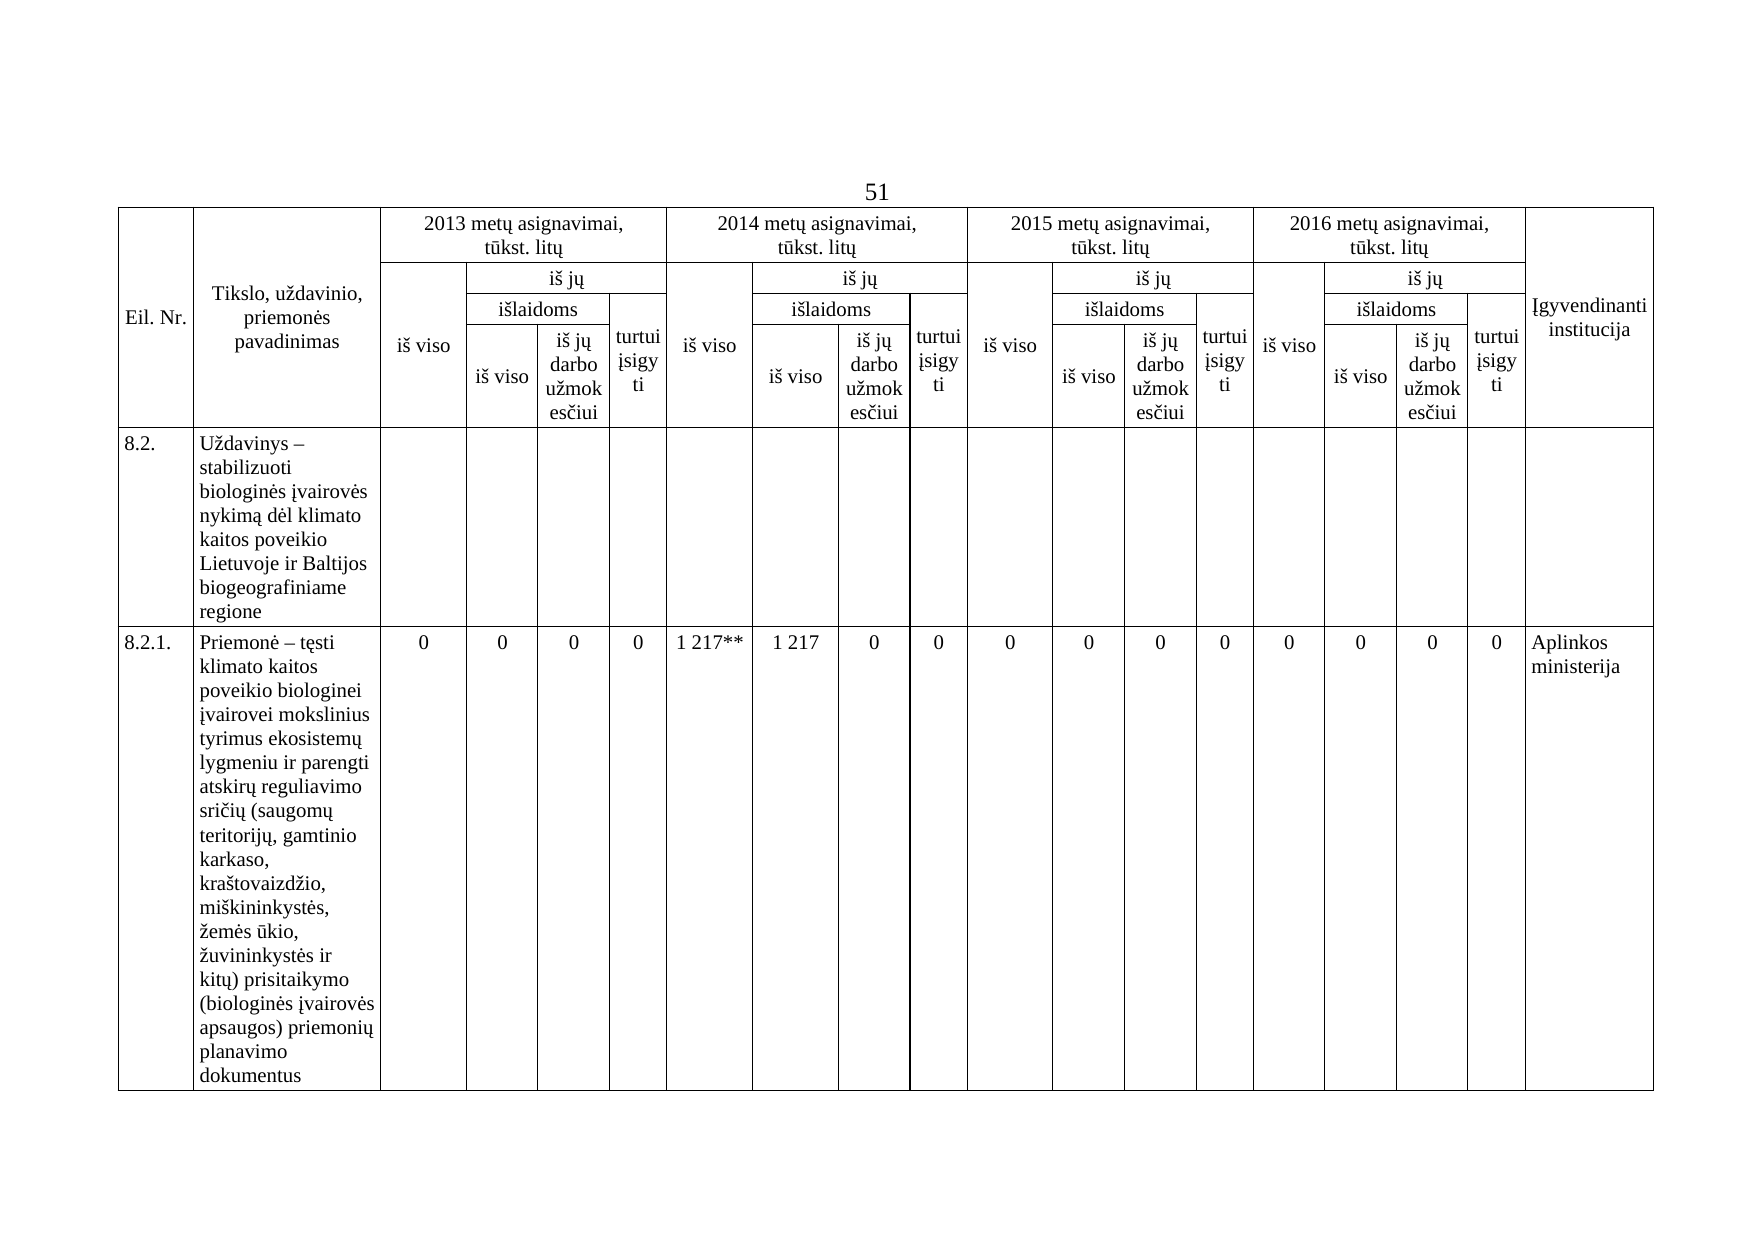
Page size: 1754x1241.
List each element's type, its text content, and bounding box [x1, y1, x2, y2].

table_cell iš viso [1325, 325, 1396, 427]
table_cell 1 217** [667, 627, 752, 1090]
table_cell turtui įsigyti [911, 294, 967, 427]
table_cell Uždavinys – stabilizuoti biologinės įvairovės nykimą dėl klimato kaitos poveikio Lietuvoje ir Baltijos biogeografiniame regione [194, 428, 380, 626]
table_cell [381, 428, 466, 626]
table_cell 1 217 [753, 627, 838, 1090]
table_cell iš jų [467, 263, 666, 293]
table_cell iš jų [1325, 263, 1525, 293]
table_cell 0 [911, 627, 967, 1090]
table_cell iš viso [667, 263, 752, 427]
table_cell 0 [467, 627, 537, 1090]
table_cell [1397, 428, 1467, 626]
table_cell [1254, 428, 1324, 626]
table_cell iš jų [753, 263, 967, 293]
table_cell 0 [968, 627, 1052, 1090]
table_cell [1526, 428, 1653, 626]
table_cell Aplinkos ministerija [1526, 627, 1653, 1090]
table_header 2016 metų asignavimai, tūkst. litų [1254, 208, 1525, 262]
table_cell iš viso [381, 263, 466, 427]
table_cell Priemonė – tęsti klimato kaitos poveikio biologinei įvairovei mokslinius tyrimus ekosistemų lygmeniu ir parengti atskirų reguliavimo sričių (saugomų teritorijų, gamtinio karkaso, kraštovaizdžio, miškininkystės, žemės ūkio, žuvininkystės ir kitų) prisitaikymo (biologinės įvairovės apsaugos) priemonių planavimo dokumentus [194, 627, 380, 1090]
table_cell 8.2. [119, 428, 193, 626]
table_header Eil. Nr. [119, 208, 193, 427]
table_cell [610, 428, 666, 626]
table_cell 0 [839, 627, 909, 1090]
table_cell 8.2.1. [119, 627, 193, 1090]
table_cell 0 [1197, 627, 1253, 1090]
table_cell iš jų darbo užmokesčiui [839, 325, 909, 427]
table_header 2015 metų asignavimai, tūkst. litų [968, 208, 1253, 262]
table_cell 0 [1053, 627, 1124, 1090]
table_cell iš jų darbo užmokesčiui [1397, 325, 1467, 427]
table_cell [968, 428, 1052, 626]
table_cell iš viso [467, 325, 537, 427]
table_cell 0 [538, 627, 609, 1090]
table_cell iš viso [1254, 263, 1324, 427]
table_cell 0 [610, 627, 666, 1090]
table_header 2013 metų asignavimai, tūkst. litų [381, 208, 666, 262]
table_cell [1197, 428, 1253, 626]
table_cell išlaidoms [1053, 294, 1196, 323]
table_cell 0 [1254, 627, 1324, 1090]
table_cell 0 [1125, 627, 1196, 1090]
table_cell [911, 428, 967, 626]
table_cell turtui įsigyti [1197, 294, 1253, 427]
table_header 2014 metų asignavimai, tūkst. litų [667, 208, 967, 262]
table_cell iš viso [753, 325, 838, 427]
table_cell išlaidoms [467, 294, 609, 323]
table_cell turtui įsigyti [1468, 294, 1525, 427]
table_cell iš jų darbo užmokesčiui [1125, 325, 1196, 427]
table_cell [1468, 428, 1525, 626]
table_cell išlaidoms [1325, 294, 1467, 323]
table_cell išlaidoms [753, 294, 909, 323]
table_cell iš viso [968, 263, 1052, 427]
table_cell 0 [381, 627, 466, 1090]
table_cell [467, 428, 537, 626]
table_cell 0 [1468, 627, 1525, 1090]
table_cell [1053, 428, 1124, 626]
table_cell [667, 428, 752, 626]
table_cell [1325, 428, 1396, 626]
table_cell iš jų darbo užmokesčiui [538, 325, 609, 427]
table_cell iš viso [1053, 325, 1124, 427]
table_cell 0 [1325, 627, 1396, 1090]
table_cell iš jų [1053, 263, 1253, 293]
table_cell [538, 428, 609, 626]
table_cell [839, 428, 909, 626]
table_header Tikslo, uždavinio, priemonės pavadinimas [194, 208, 380, 427]
table_cell turtui įsigyti [610, 294, 666, 427]
table_header Įgyvendinanti institucija [1526, 208, 1653, 427]
table_cell [1125, 428, 1196, 626]
table_cell 0 [1397, 627, 1467, 1090]
table_cell [753, 428, 838, 626]
